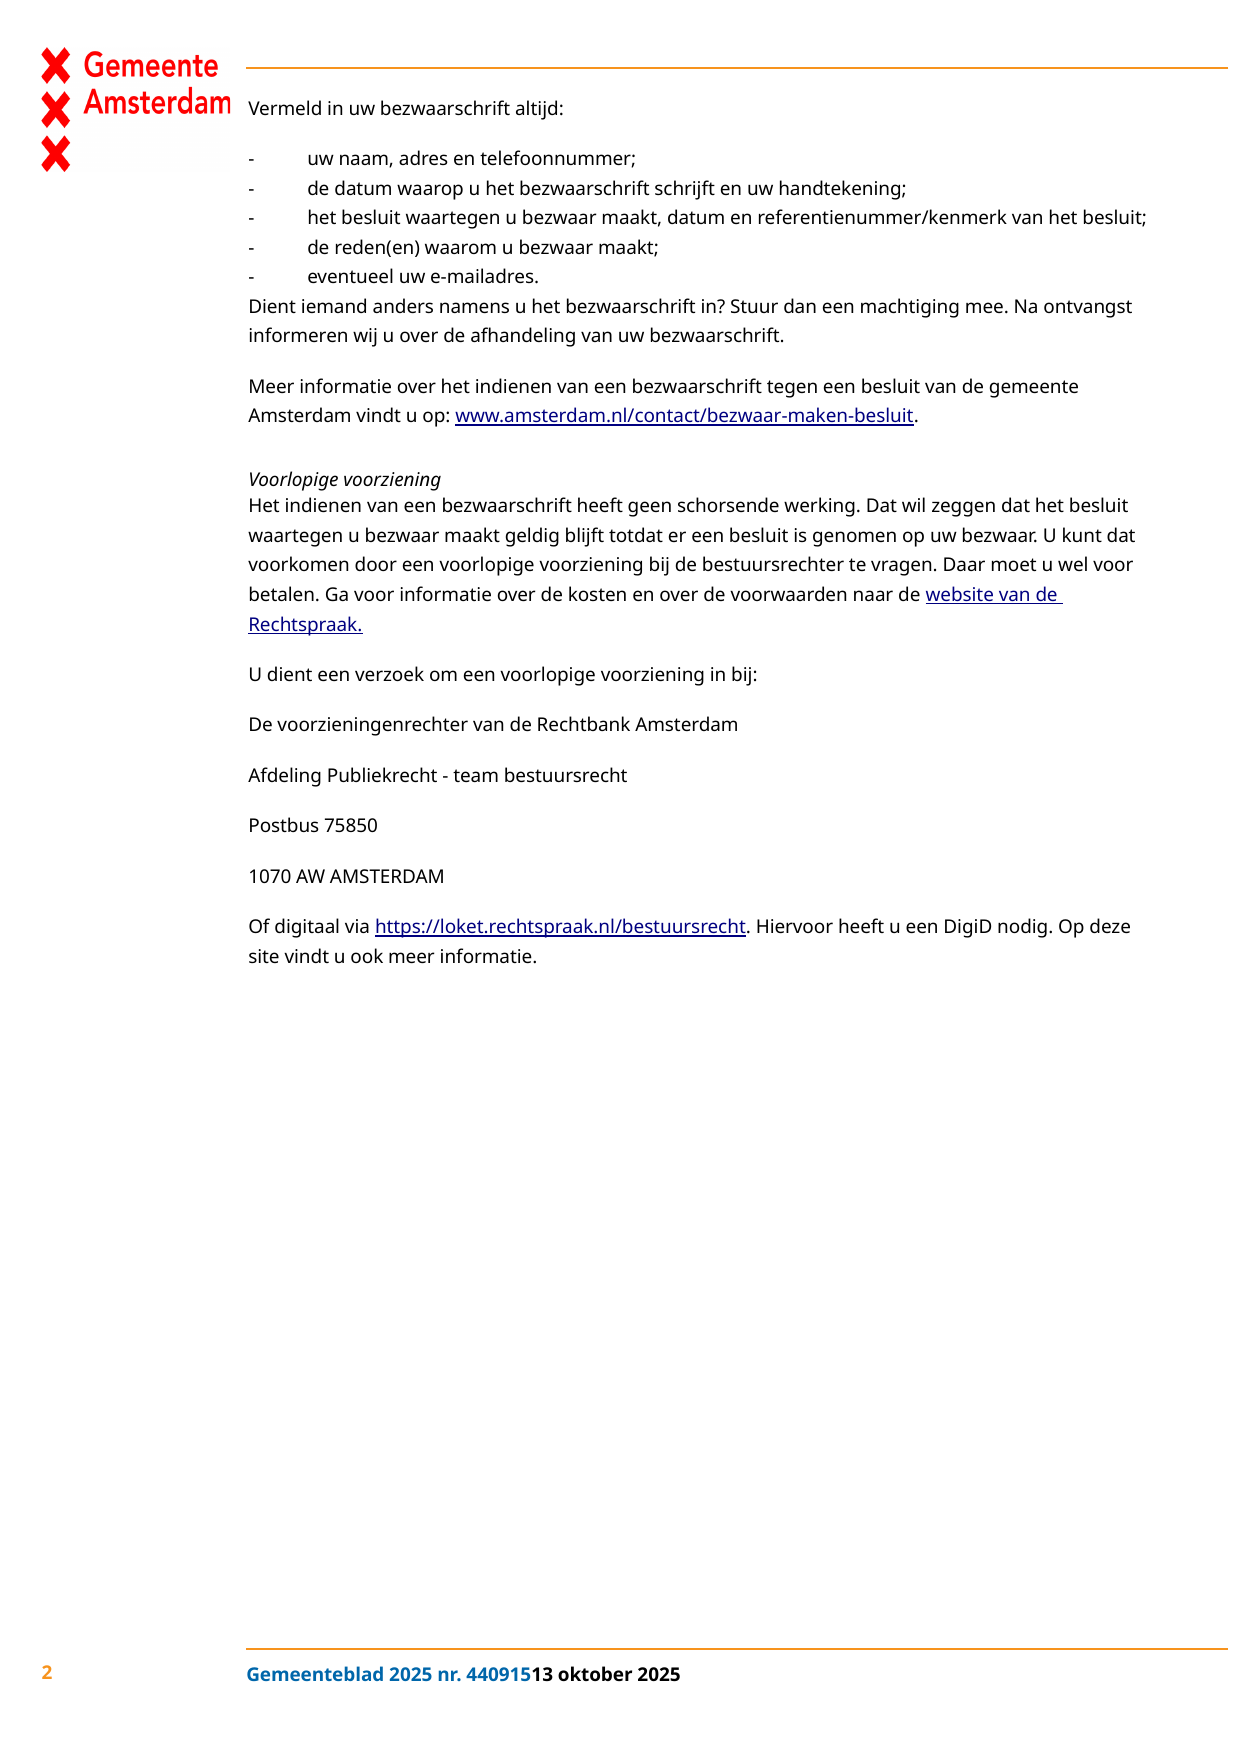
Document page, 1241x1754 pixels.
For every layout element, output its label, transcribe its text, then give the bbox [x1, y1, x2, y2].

text U dient een verzoek om een voorlopige voorziening in bij: [248, 661, 1152, 687]
list de datum waarop u het bezwaarschrift schrijft en uw handtekening; [248, 175, 1152, 201]
list uw naam, adres en telefoonnummer; [248, 145, 1152, 171]
text Het indienen van een bezwaarschrift heeft geen schorsende werking. Dat wil zeggen dat het besluit waartegen u bezwaar maakt geldig blijft totdat er een besluit is genomen op uw bezwaar. U kunt dat voorkomen door een voorlopige voorziening bij de bestuursrechter te vragen. Daar moet u wel voor betalen. Ga voor informatie over de kosten en over de voorwaarden naar de website van de Rechtspraak. [248, 492, 1152, 636]
list eventueel uw e-mailadres. [248, 263, 1152, 289]
text Postbus 75850 [248, 812, 1152, 838]
picture [41, 47, 231, 172]
text Of digitaal via https://loket.rechtspraak.nl/bestuursrecht. Hiervoor heeft u een DigiD nodig. Op deze site vindt u ook meer informatie. [248, 913, 1152, 968]
text 1070 AW AMSTERDAM [248, 863, 1152, 888]
text Dient iemand anders namens u het bezwaarschrift in? Stuur dan een machtiging mee. Na ontvangst informeren wij u over de afhandeling van uw bezwaarschrift. [248, 293, 1152, 348]
text De voorzieningenrechter van de Rechtbank Amsterdam [248, 712, 1152, 737]
text Voorlopige voorziening [248, 467, 1152, 492]
list de reden(en) waarom u bezwaar maakt; [248, 234, 1152, 260]
list het besluit waartegen u bezwaar maakt, datum en referentienummer/kenmerk van het besluit; [248, 204, 1152, 230]
text Vermeld in uw bezwaarschrift altijd: [248, 95, 1152, 121]
text Meer informatie over het indienen van een bezwaarschrift tegen een besluit van de gemeente Amsterdam vindt u op: www.amsterdam.nl/contact/bezwaar-maken-besluit. [248, 373, 1152, 428]
text Afdeling Publiekrecht - team bestuursrecht [248, 762, 1152, 788]
